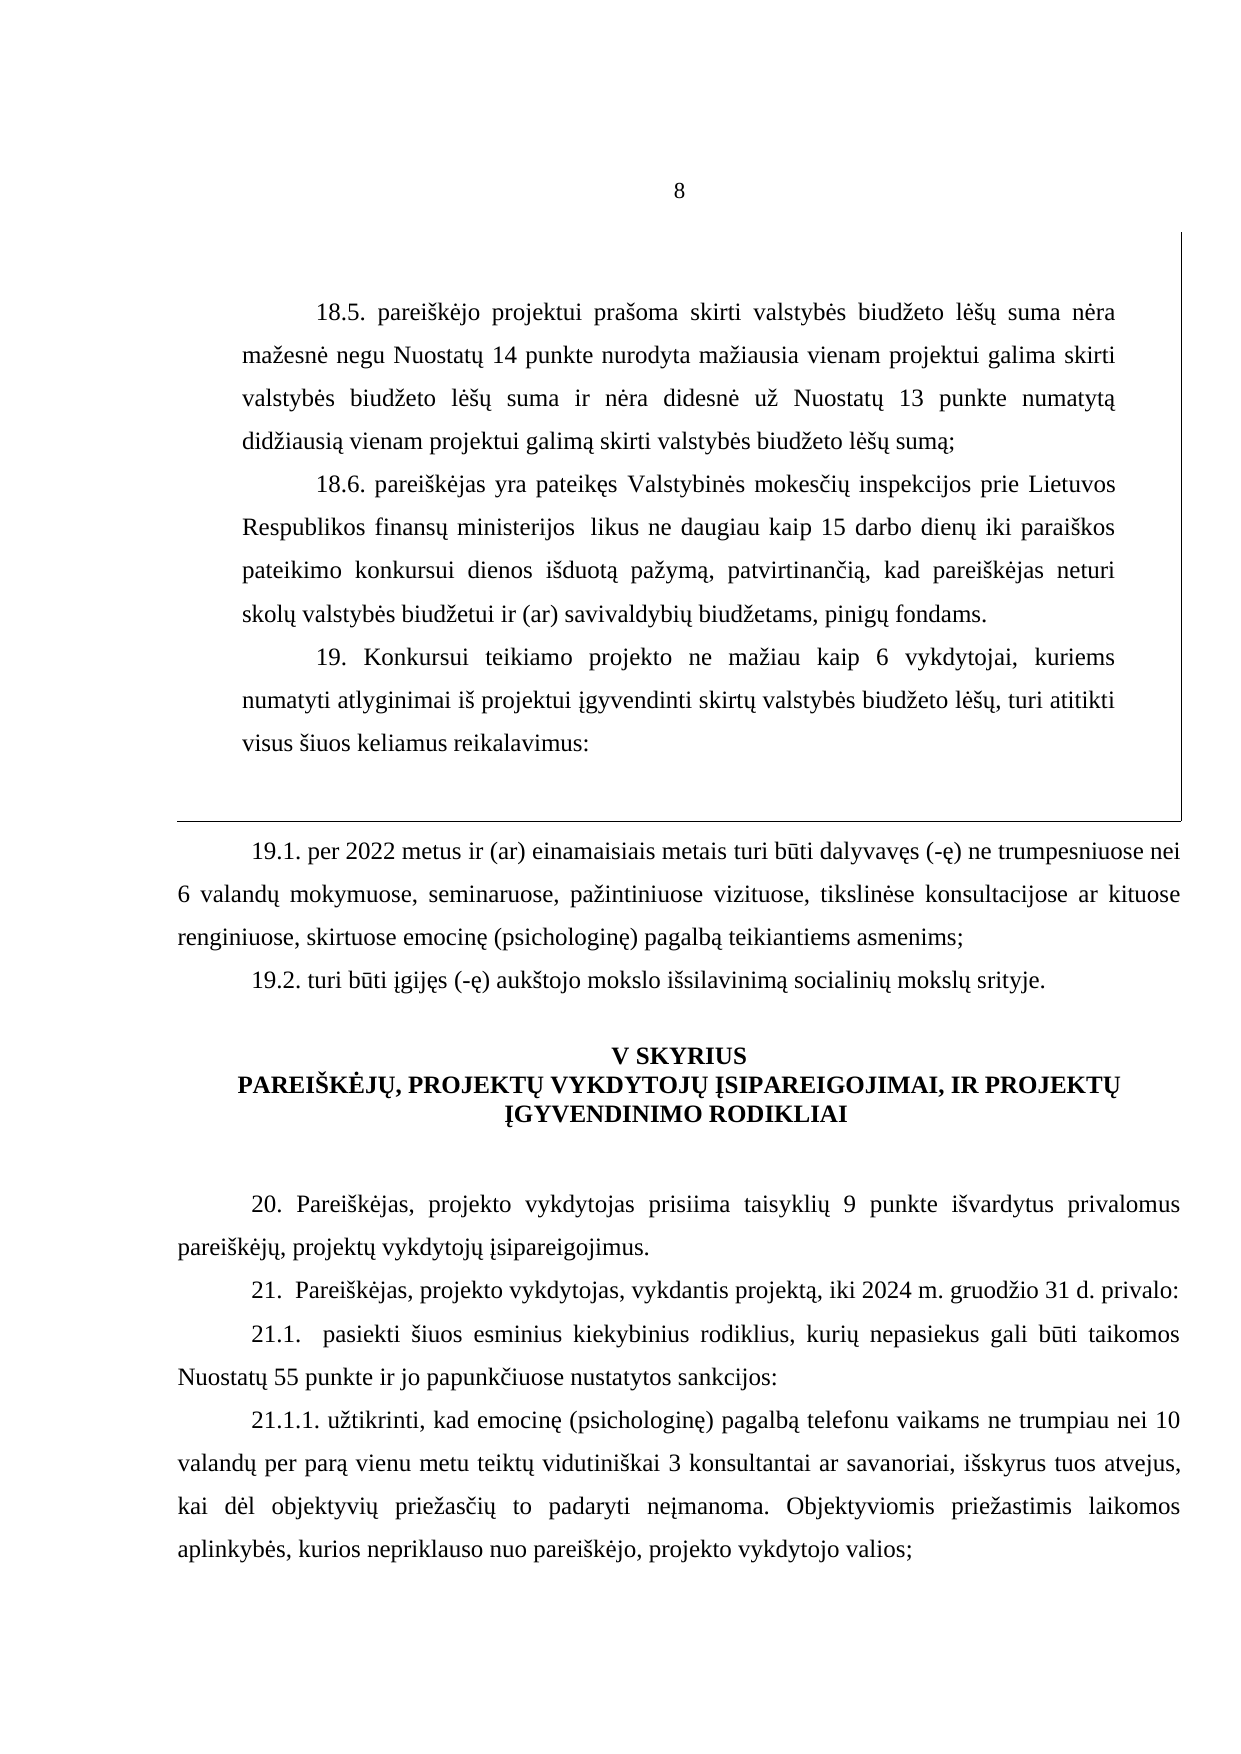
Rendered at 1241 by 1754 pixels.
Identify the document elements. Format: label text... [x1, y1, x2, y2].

text 21.1. pasiekti šiuos esminius kiekybinius rodiklius, kurių nepasiekus gali būti taikomos Nuostatų 55 punkte ir jo papunkčiuose nustatytos sankcijos: [177, 1319, 1181, 1391]
text 21. Pareiškėjas, projekto vykdytojas, vykdantis projektą, iki 2024 m. gruodžio 31 d. privalo: [177, 1276, 1181, 1304]
text 21.1.1. užtikrinti, kad emocinę (psichologinę) pagalbą telefonu vaikams ne trumpiau nei 10 valandų per parą vienu metu teiktų vidutiniškai 3 konsultantai ar savanoriai, išskyrus tuos atvejus, kai dėl objektyvių priežasčių to padaryti neįmanoma. Objektyviomis priežastimis laikomos aplinkybės, kurios nepriklauso nuo pareiškėjo, projekto vykdytojo valios; [177, 1405, 1181, 1563]
text 19.1. per 2022 metus ir (ar) einamaisiais metais turi būti dalyvavęs (-ę) ne trumpesniuose nei 6 valandų mokymuose, seminaruose, pažintiniuose vizituose, tikslinėse konsultacijose ar kituose renginiuose, skirtuose emocinę (psichologinę) pagalbą teikiantiems asmenims; [177, 836, 1181, 951]
text 19. Konkursui teikiamo projekto ne mažiau kaip 6 vykdytojai, kuriems numatyti atlyginimai iš projektui įgyvendinti skirtų valstybės biudžeto lėšų, turi atitikti visus šiuos keliamus reikalavimus: [177, 577, 1181, 821]
text 19.2. turi būti įgijęs (-ę) aukštojo mokslo išsilavinimą socialinių mokslų srityje. [177, 965, 1181, 994]
text 18.5. pareiškėjo projektui prašoma skirti valstybės biudžeto lėšų suma nėra mažesnė negu Nuostatų 14 punkte nurodyta mažiausia vienam projektui galima skirti valstybės biudžeto lėšų suma ir nėra didesnė už Nuostatų 13 punkte numatytą didžiausią vienam projektui galimą skirti valstybės biudžeto lėšų sumą; [177, 232, 1181, 405]
text 20. Pareiškėjas, projekto vykdytojas prisiima taisyklių 9 punkte išvardytus privalomus pareiškėjų, projektų vykdytojų įsipareigojimus. [177, 1189, 1181, 1261]
text PAREIŠKĖJŲ, PROJEKTŲ VYKDYTOJŲ ĮSIPAREIGOJIMAI, IR PROJEKTŲ ĮGYVENDINIMO RODIKLIAI [177, 1070, 1181, 1128]
text 18.6. pareiškėjas yra pateikęs Valstybinės mokesčių inspekcijos prie Lietuvos Respublikos finansų ministerijos likus ne daugiau kaip 15 darbo dienų iki paraiškos pateikimo konkursui dienos išduotą pažymą, patvirtinančią, kad pareiškėjas neturi skolų valstybės biudžetui ir (ar) savivaldybių biudžetams, pinigų fondams. [177, 405, 1181, 577]
text V SKYRIUS [177, 1041, 1181, 1070]
